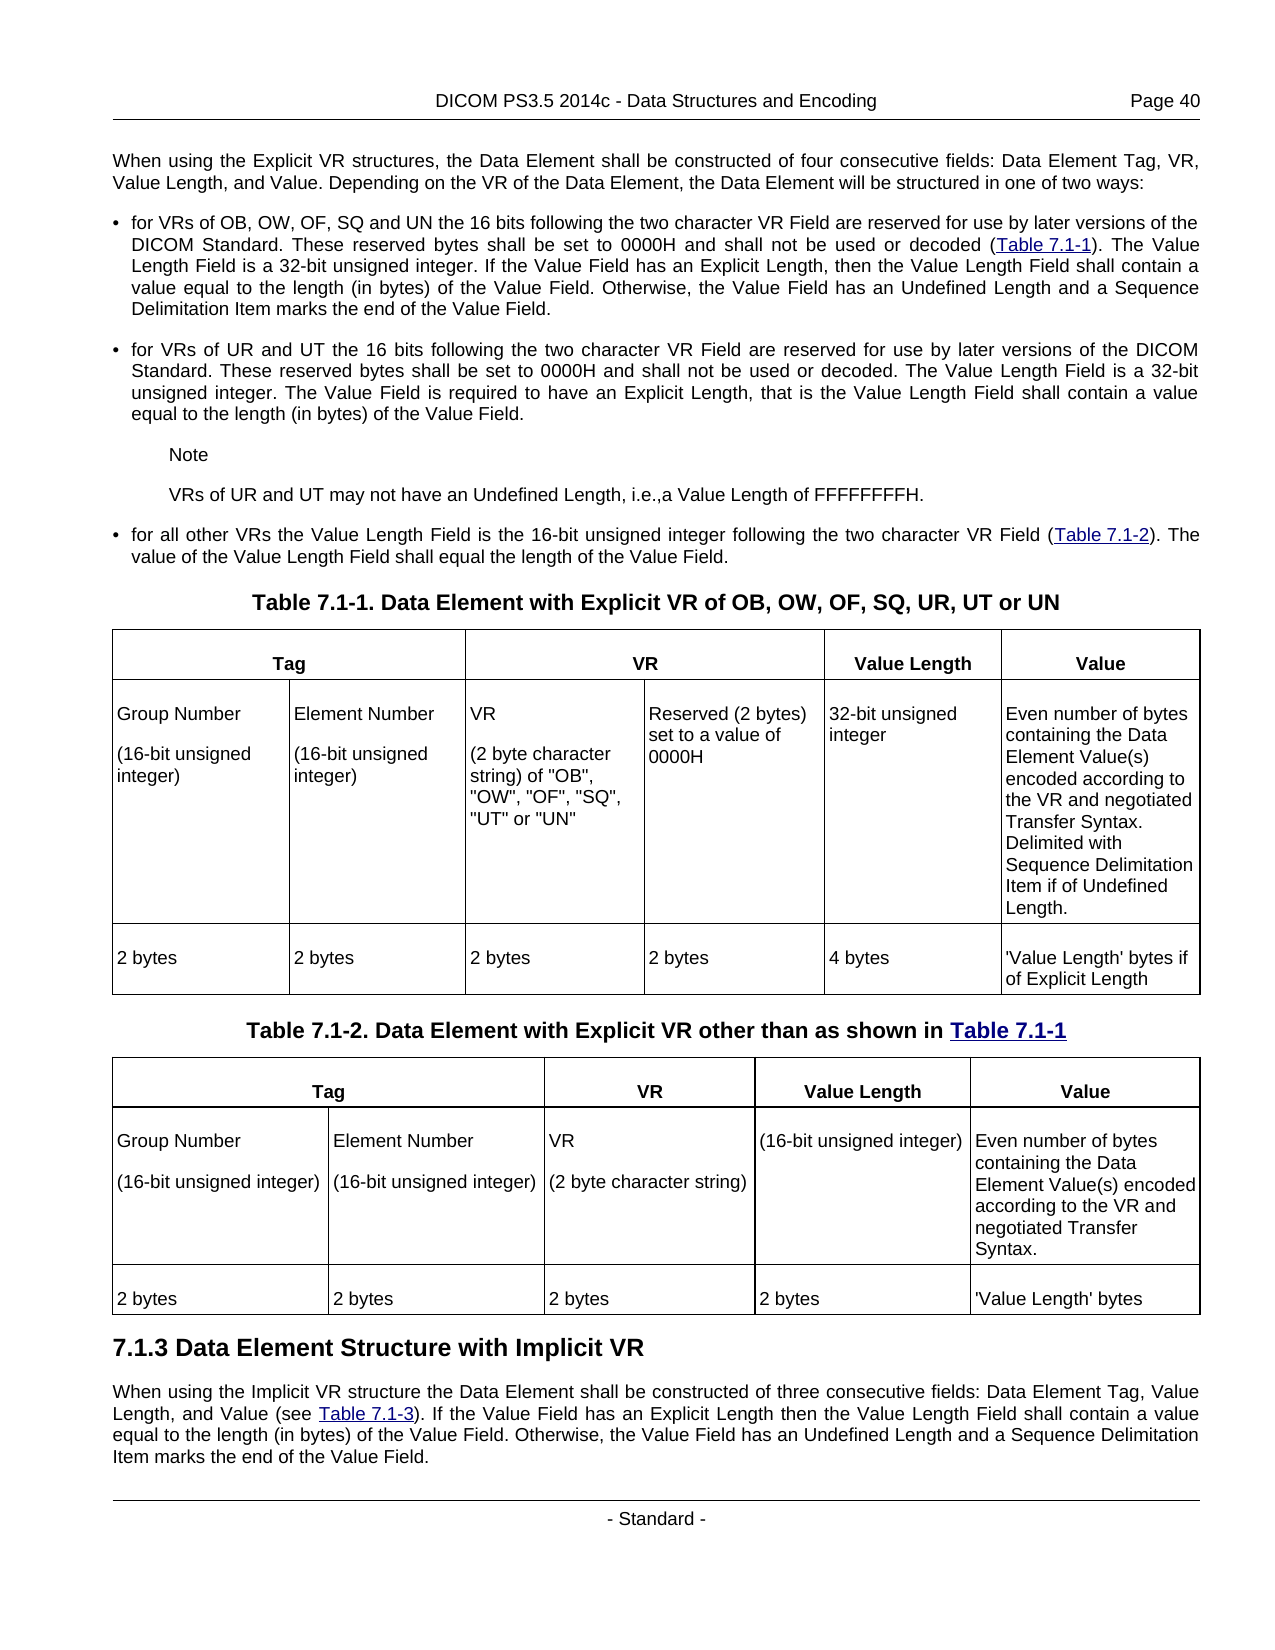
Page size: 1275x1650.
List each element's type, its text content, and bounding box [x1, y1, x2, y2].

text When using the Implicit VR structure the Data Element shall be constructed of three consecutive fields: Data Element Tag, Value Length, and Value (see Table 7.1-3). If the Value Field has an Explicit Length then the Value Length Field shall contain a value equal to the length (in bytes) of the Value Field. Otherwise, the Value Field has an Undefined Length and a Sequence Delimitation Item marks the end of the Value Field. [112, 1381, 1200, 1467]
table_cell Even number of bytes containing the Data Element Value(s) encoded according to the VR and negotiated Transfer Syntax. [971, 1108, 1199, 1264]
table_cell Element Number (16-bit unsigned integer) [329, 1108, 544, 1264]
table_header Tag [113, 1058, 544, 1106]
table_header Tag [113, 630, 465, 679]
list for VRs of OB, OW, OF, SQ and UN the 16 bits following the two character VR Field are reserved for use by later versions of the DICOM Standard. These reserved bytes shall be set to 0000H and shall not be used or decoded (Table 7.1-1). The Value Length Field is a 32-bit unsigned integer. If the Value Field has an Explicit Length, then the Value Length Field shall contain a value equal to the length (in bytes) of the Value Field. Otherwise, the Value Field has an Undefined Length and a Sequence Delimitation Item marks the end of the Value Field. [112, 212, 1200, 320]
table_header Value Length [825, 630, 1001, 679]
table_cell Group Number (16-bit unsigned integer) [113, 1108, 328, 1264]
list Note [150, 443, 1162, 465]
table_cell 2 bytes [290, 924, 465, 994]
table_cell VR (2 byte character string) [545, 1108, 754, 1264]
text When using the Explicit VR structures, the Data Element shall be constructed of four consecutive fields: Data Element Tag, VR, Value Length, and Value. Depending on the VR of the Data Element, the Data Element will be structured in one of two ways: [112, 150, 1200, 193]
table_header Value Length [756, 1058, 970, 1106]
list for all other VRs the Value Length Field is the 16-bit unsigned integer following the two character VR Field (Table 7.1-2). The value of the Value Length Field shall equal the length of the Value Field. [112, 524, 1200, 567]
table_cell 2 bytes [113, 1265, 328, 1313]
text 7.1.3 Data Element Structure with Implicit VR [112, 1333, 1200, 1362]
list VRs of UR and UT may not have an Undefined Length, i.e.,a Value Length of FFFFFFFFH. [150, 484, 1162, 505]
table_cell VR (2 byte character string) of "OB", "OW", "OF", "SQ", "UT" or "UN" [466, 680, 644, 922]
table_cell (16-bit unsigned integer) [756, 1108, 970, 1264]
table_cell Reserved (2 bytes) set to a value of 0000H [645, 680, 824, 922]
table_cell 2 bytes [756, 1265, 970, 1313]
table_cell 2 bytes [545, 1265, 754, 1313]
table_cell 'Value Length' bytes [971, 1265, 1199, 1313]
table_header VR [466, 630, 824, 679]
table_cell 2 bytes [113, 924, 289, 994]
table_cell Group Number (16-bit unsigned integer) [113, 680, 289, 922]
table_header VR [545, 1058, 754, 1106]
table_header Value [1002, 630, 1199, 679]
list for VRs of UR and UT the 16 bits following the two character VR Field are reserved for use by later versions of the DICOM Standard. These reserved bytes shall be set to 0000H and shall not be used or decoded. The Value Length Field is a 32-bit unsigned integer. The Value Field is required to have an Explicit Length, that is the Value Length Field shall contain a value equal to the length (in bytes) of the Value Field. [112, 338, 1200, 425]
table_cell 4 bytes [825, 924, 1001, 994]
table_cell Element Number (16-bit unsigned integer) [290, 680, 465, 922]
table_cell 'Value Length' bytes if of Explicit Length [1002, 924, 1199, 994]
table_cell 2 bytes [466, 924, 644, 994]
table_cell 2 bytes [329, 1265, 544, 1313]
table_cell 32-bit unsigned integer [825, 680, 1001, 922]
table_header Value [971, 1058, 1199, 1106]
text Table 7.1-1. Data Element with Explicit VR of OB, OW, OF, SQ, UR, UT or UN [112, 590, 1200, 616]
table_cell 2 bytes [645, 924, 824, 994]
table_cell Even number of bytes containing the Data Element Value(s) encoded according to the VR and negotiated Transfer Syntax. Delimited with Sequence Delimitation Item if of Undefined Length. [1002, 680, 1199, 922]
text Table 7.1-2. Data Element with Explicit VR other than as shown in Table 7.1-1 [112, 1017, 1200, 1043]
